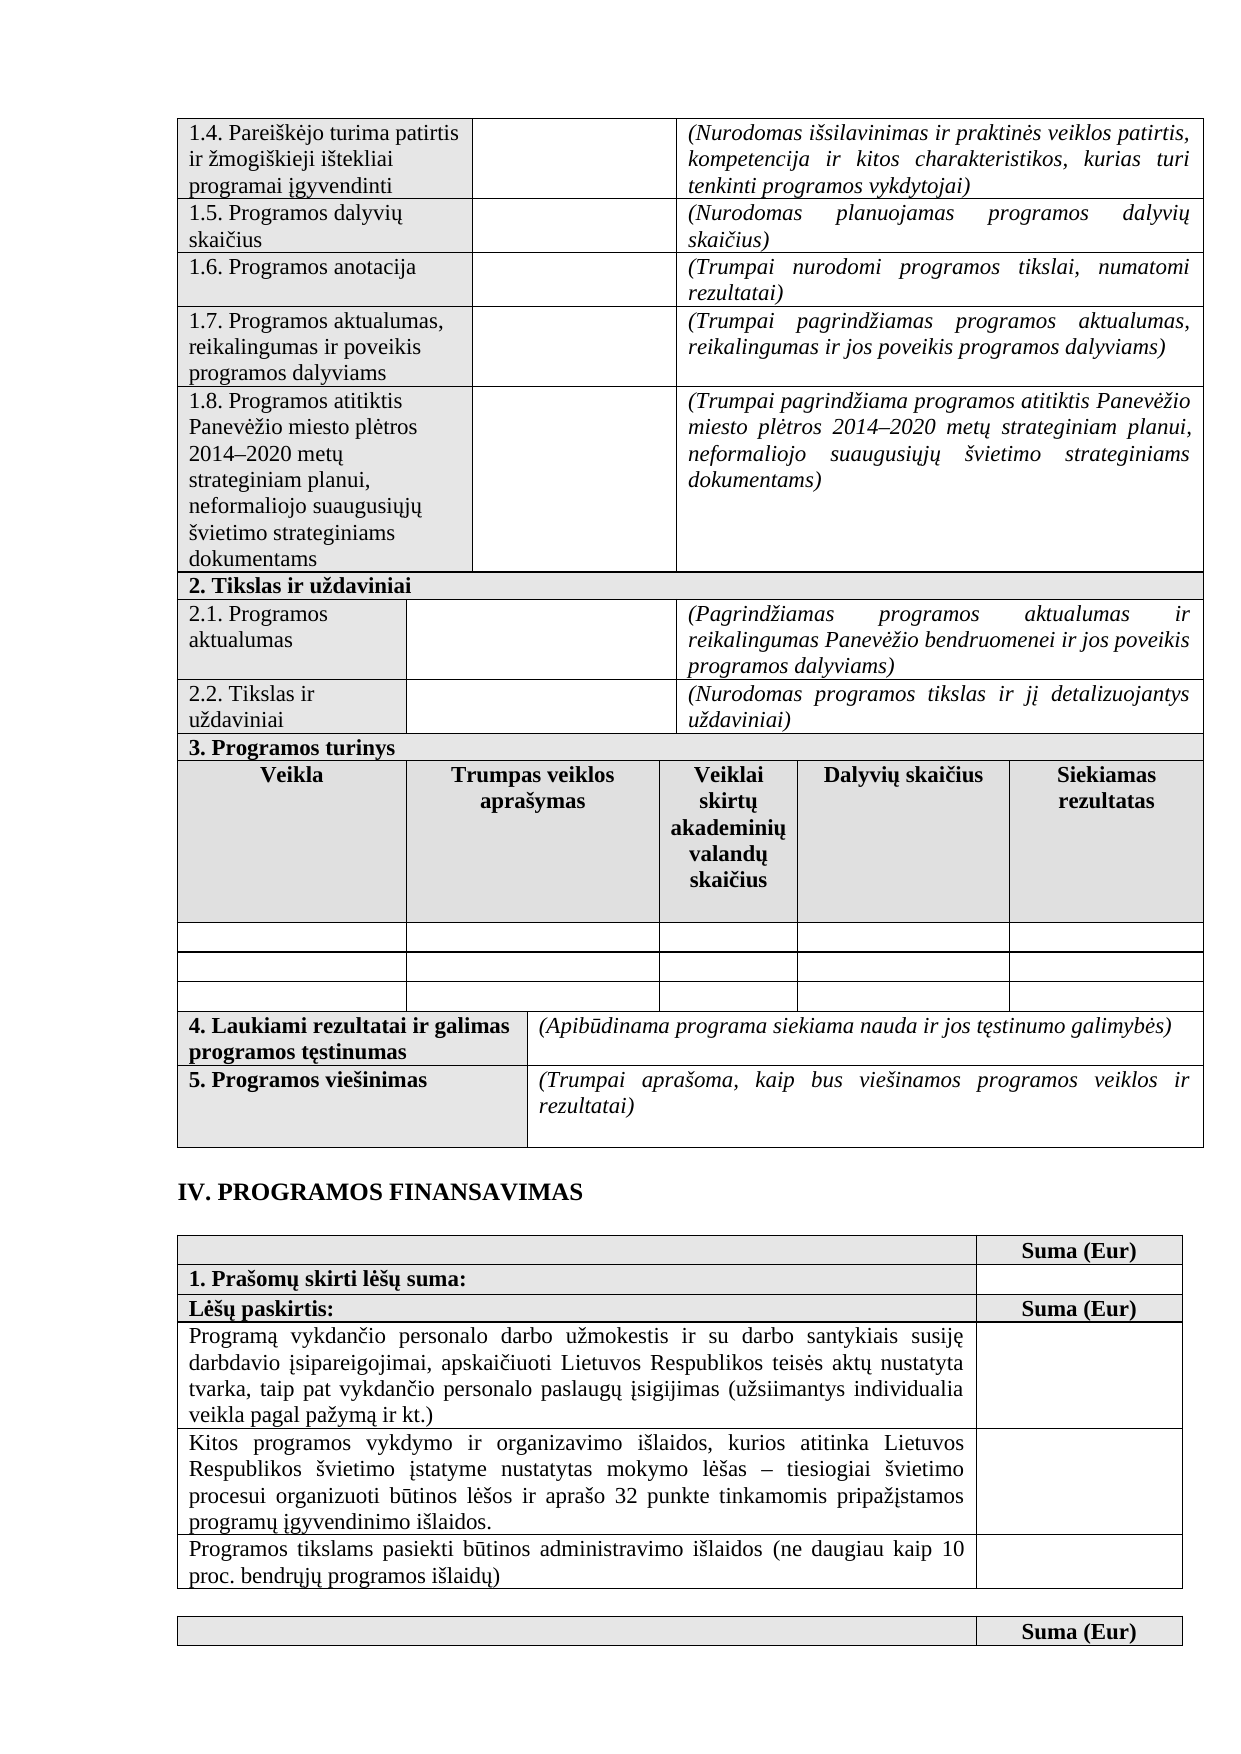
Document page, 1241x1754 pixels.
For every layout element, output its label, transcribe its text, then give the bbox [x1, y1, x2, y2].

table_cell Kitos programos vykdymo ir organizavimo išlaidos, kurios atitinka Lietuvos Respublikos švietimo įstatyme nustatytas mokymo lėšas – tiesiogiai švietimo procesui organizuoti būtinos lėšos ir aprašo 32 punkte tinkamomis pripažįstamos programų įgyvendinimo išlaidos. [178, 1429, 976, 1534]
table_cell [977, 1265, 1182, 1294]
table_cell (Trumpai pagrindžiamas programos aktualumas, reikalingumas ir jos poveikis programos dalyviams) [677, 307, 1203, 386]
table_cell 4. Laukiami rezultatai ir galimas programos tęstinumas [178, 1012, 527, 1065]
table_cell (Trumpai aprašoma, kaip bus viešinamos programos veiklos ir rezultatai) [528, 1066, 1203, 1147]
table_cell Lėšų paskirtis: [178, 1295, 976, 1321]
table_cell [1010, 953, 1203, 981]
table_cell 2.1. Programos aktualumas [178, 600, 406, 679]
table_cell [407, 680, 676, 733]
table_header [178, 1236, 976, 1264]
table_cell [407, 982, 659, 1011]
table_cell (Trumpai nurodomi programos tikslai, numatomi rezultatai) [677, 253, 1203, 306]
table_cell (Nurodomas išsilavinimas ir praktinės veiklos patirtis, kompetencija ir kitos charakteristikos, kurias turi tenkinti programos vykdytojai) [677, 119, 1203, 198]
table_cell (Trumpai pagrindžiama programos atitiktis Panevėžio miesto plėtros 2014–2020 metų strateginiam planui, neformaliojo suaugusiųjų švietimo strateginiams dokumentams) [677, 387, 1203, 571]
table_header Suma (Eur) [977, 1236, 1182, 1264]
table_cell 1.8. Programos atitiktis Panevėžio miesto plėtros 2014–2020 metų strateginiam planui, neformaliojo suaugusiųjų švietimo strateginiams dokumentams [178, 387, 472, 571]
table_cell [660, 953, 797, 981]
table_header Suma (Eur) [977, 1617, 1182, 1645]
table_cell Veikla [178, 761, 406, 922]
table_cell [798, 953, 1009, 981]
table_cell 1.4. Pareiškėjo turima patirtis ir žmogiškieji ištekliai programai įgyvendinti [178, 119, 472, 198]
table_cell [977, 1535, 1182, 1588]
table_cell [178, 953, 406, 981]
table_cell 1. Prašomų skirti lėšų suma: [178, 1265, 976, 1294]
table_cell [473, 307, 676, 386]
table_cell [977, 1429, 1182, 1534]
table_cell (Apibūdinama programa siekiama nauda ir jos tęstinumo galimybės) [528, 1012, 1203, 1065]
table_cell 2.2. Tikslas ir uždaviniai [178, 680, 406, 733]
table_cell [977, 1323, 1182, 1428]
table_cell [660, 923, 797, 951]
table_cell (Pagrindžiamas programos aktualumas ir reikalingumas Panevėžio bendruomenei ir jos poveikis programos dalyviams) [677, 600, 1203, 679]
table_cell [1010, 982, 1203, 1011]
table_cell Siekiamas rezultatas [1010, 761, 1203, 922]
table_cell Trumpas veiklos aprašymas [407, 761, 659, 922]
table_cell [1010, 923, 1203, 951]
table_cell 2. Tikslas ir uždaviniai [178, 573, 1203, 599]
table_cell Dalyvių skaičius [798, 761, 1009, 922]
table_cell 1.6. Programos anotacija [178, 253, 472, 306]
table_cell (Nurodomas planuojamas programos dalyvių skaičius) [677, 199, 1203, 252]
table_cell [660, 982, 797, 1011]
table_cell Programą vykdančio personalo darbo užmokestis ir su darbo santykiais susiję darbdavio įsipareigojimai, apskaičiuoti Lietuvos Respublikos teisės aktų nustatyta tvarka, taip pat vykdančio personalo paslaugų įsigijimas (užsiimantys individualia veikla pagal pažymą ir kt.) [178, 1323, 976, 1428]
table_cell (Nurodomas programos tikslas ir jį detalizuojantys uždaviniai) [677, 680, 1203, 733]
table_cell [178, 982, 406, 1011]
table_cell Programos tikslams pasiekti būtinos administravimo išlaidos (ne daugiau kaip 10 proc. bendrųjų programos išlaidų) [178, 1535, 976, 1588]
table_cell [473, 119, 676, 198]
table_cell [407, 600, 676, 679]
table_cell 1.5. Programos dalyvių skaičius [178, 199, 472, 252]
table_cell 5. Programos viešinimas [178, 1066, 527, 1147]
table_cell [473, 387, 676, 571]
text IV. PROGRAMOS FINANSAVIMAS [177, 1177, 1181, 1206]
table_cell [407, 923, 659, 951]
table_cell [407, 953, 659, 981]
table_cell Veiklai skirtų akademinių valandų skaičius [660, 761, 797, 922]
table_header [178, 1617, 976, 1645]
table_cell Suma (Eur) [977, 1295, 1182, 1321]
table_cell 3. Programos turinys [178, 734, 1203, 760]
table_cell [473, 199, 676, 252]
table_cell 1.7. Programos aktualumas, reikalingumas ir poveikis programos dalyviams [178, 307, 472, 386]
table_cell [798, 982, 1009, 1011]
table_cell [798, 923, 1009, 951]
table_cell [473, 253, 676, 306]
table_cell [178, 923, 406, 951]
